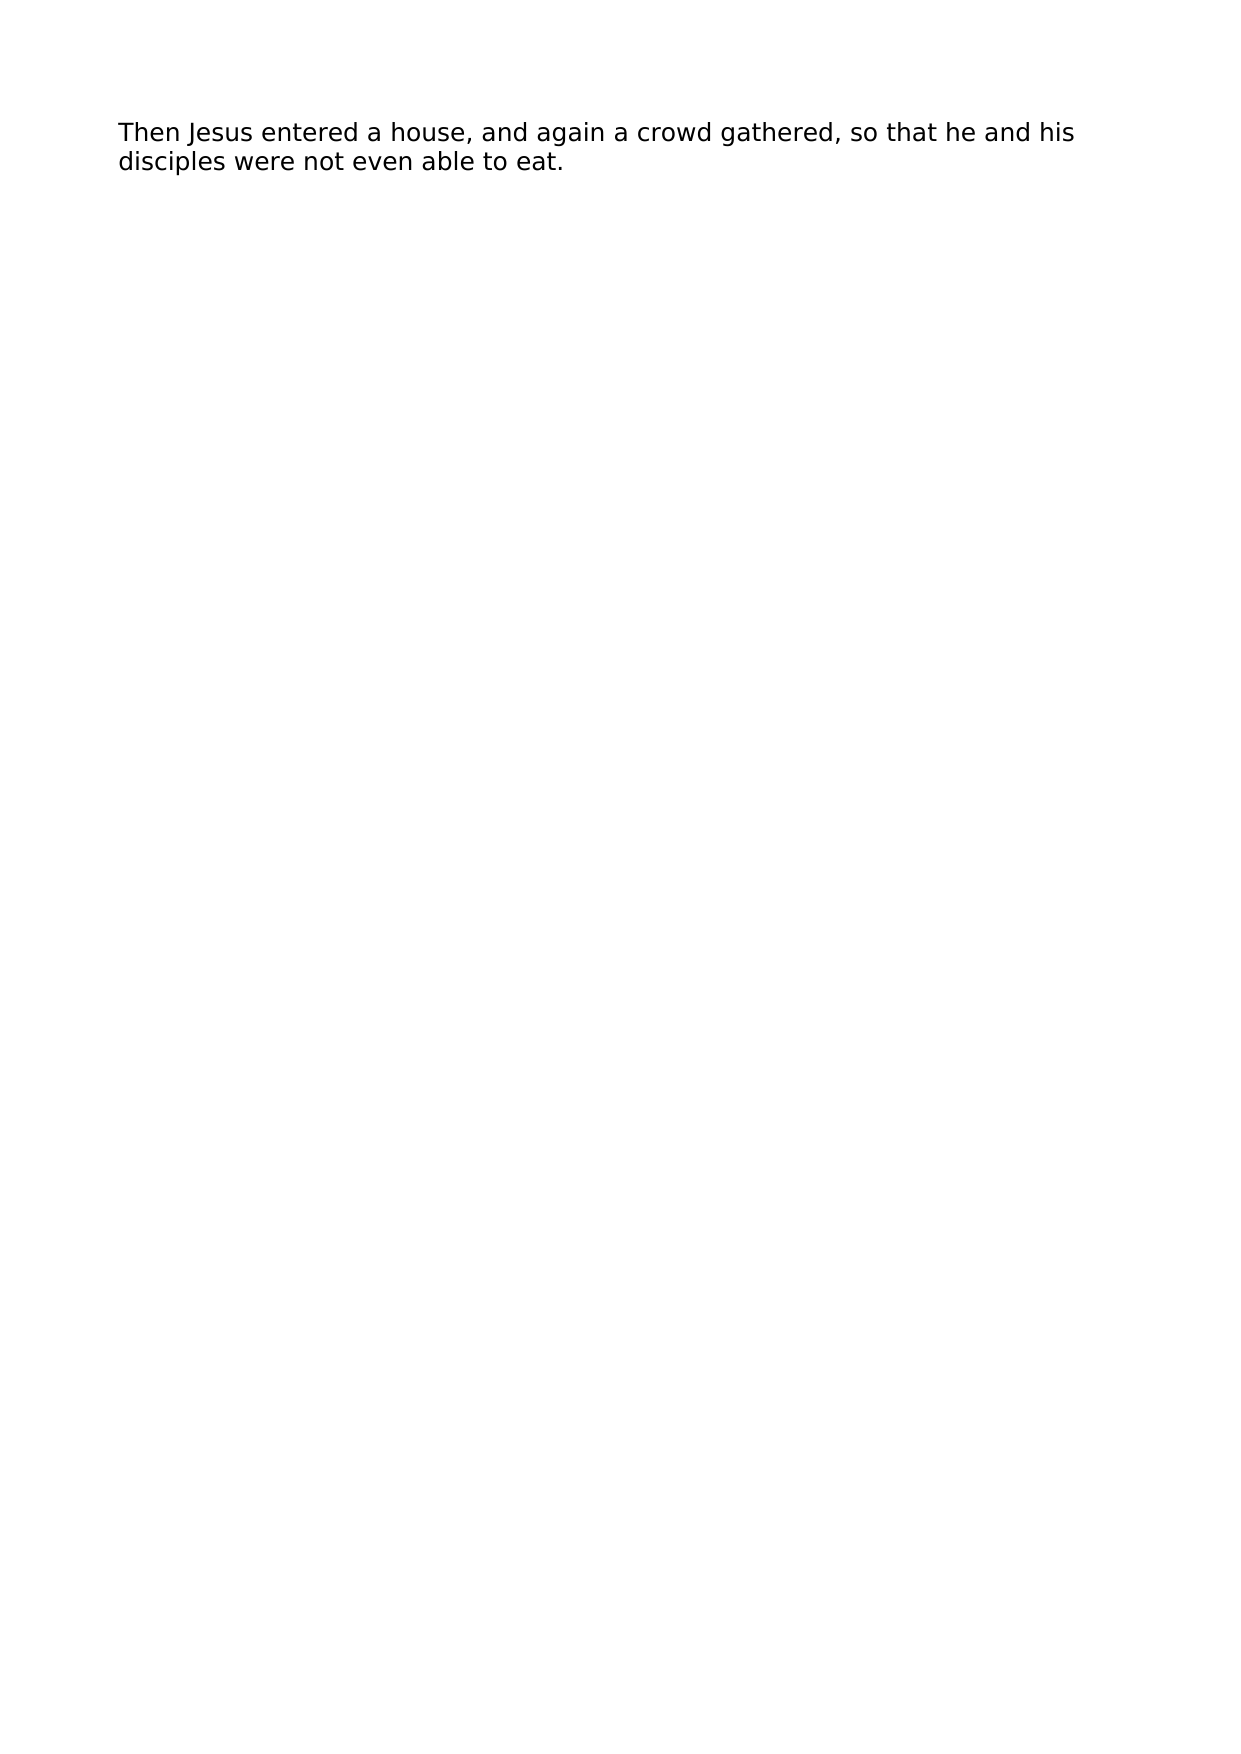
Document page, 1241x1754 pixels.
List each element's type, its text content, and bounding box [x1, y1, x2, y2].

text Then Jesus entered a house, and again a crowd gathered, so that he and his disciples were not even able to eat. [118, 118, 1122, 176]
